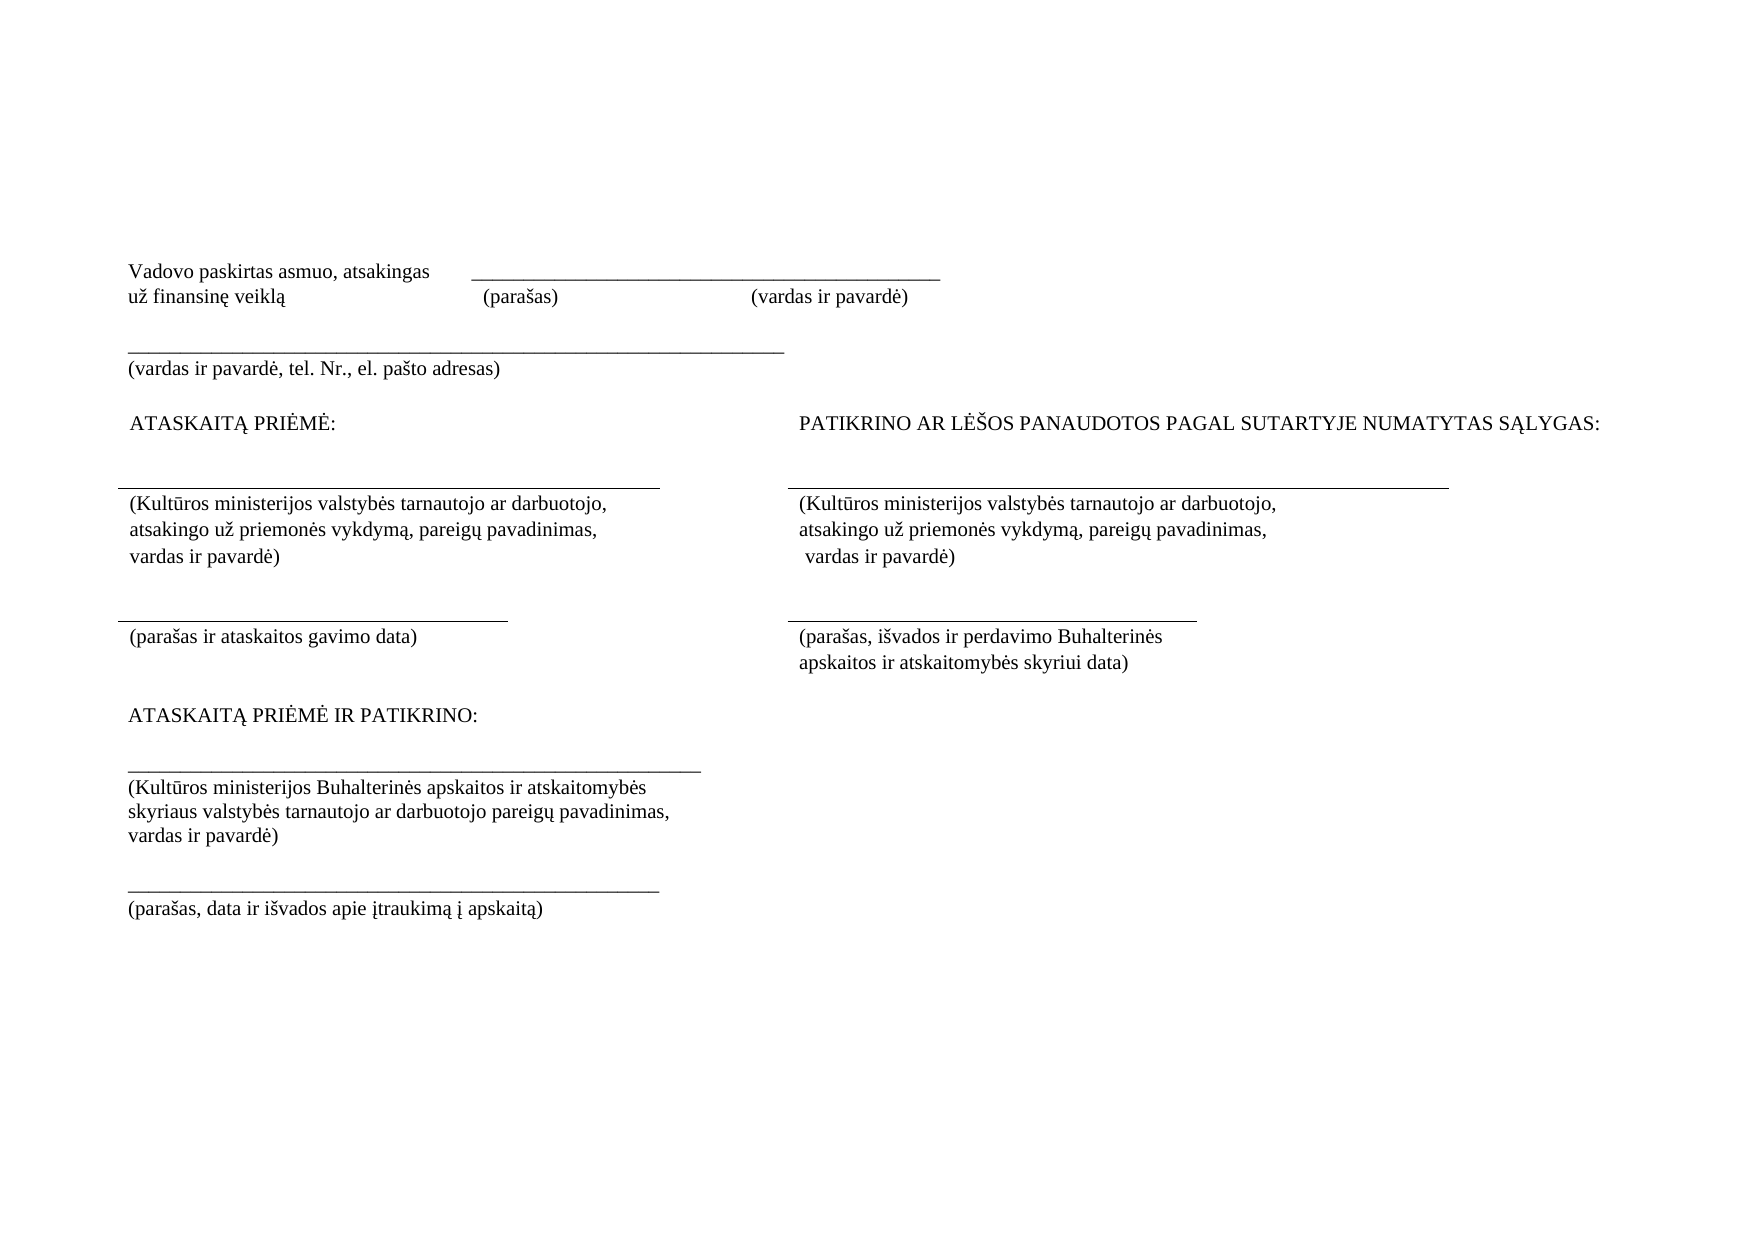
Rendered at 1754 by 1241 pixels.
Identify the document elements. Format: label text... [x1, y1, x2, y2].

table_cell [660, 595, 788, 621]
table_cell [1551, 568, 1654, 594]
table_cell [1197, 568, 1300, 594]
table_cell [1449, 648, 1551, 674]
table_cell [1449, 568, 1551, 594]
table_cell [1551, 488, 1654, 515]
table_cell [1300, 648, 1449, 674]
table_header ATASKAITĄ PRIĖMĖ: [118, 409, 359, 435]
text _______________________________________________________ [128, 751, 1636, 775]
table_cell [1449, 621, 1551, 648]
text (Kultūros ministerijos Buhalterinės apskaitos ir atskaitomybės [128, 775, 1636, 799]
text _______________________________________________________________ [128, 332, 1636, 356]
text vardas ir pavardė) [128, 823, 1636, 847]
table_cell [359, 568, 508, 594]
table_cell [1449, 488, 1551, 515]
table_cell [118, 435, 359, 462]
text (parašas, data ir išvados apie įtraukimą į apskaitą) [128, 895, 1636, 919]
table_cell [660, 568, 788, 594]
table_cell [359, 541, 508, 568]
table_cell [1449, 541, 1551, 568]
table_header [660, 409, 788, 435]
table_cell [660, 435, 788, 462]
table_cell [1449, 595, 1551, 621]
text už finansinę veiklą (parašas) (vardas ir pavardė) [128, 283, 1636, 308]
table_cell [1551, 541, 1654, 568]
table_cell vardas ir pavardė) [788, 541, 1449, 568]
table_cell (Kultūros ministerijos valstybės tarnautojo ar darbuotojo, [118, 489, 660, 515]
table_cell [1449, 435, 1551, 462]
table_cell [660, 515, 788, 541]
table_cell [660, 462, 788, 488]
table_cell [1551, 595, 1654, 621]
table_cell [993, 568, 1095, 594]
table_cell [660, 621, 788, 648]
table_cell [1300, 568, 1449, 594]
text ATASKAITĄ PRIĖMĖ IR PATIKRINO: [128, 703, 1636, 727]
table_cell [788, 595, 1197, 621]
table_cell vardas ir pavardė) [118, 541, 359, 568]
table_cell atsakingo už priemonės vykdymą, pareigų pavadinimas, [118, 515, 660, 541]
table_cell [1300, 435, 1449, 462]
table_cell [1551, 621, 1654, 648]
table_cell atsakingo už priemonės vykdymą, pareigų pavadinimas, [788, 515, 1449, 541]
table_cell [508, 568, 660, 594]
table_cell [508, 435, 660, 462]
table_cell [1551, 462, 1654, 488]
text Vadovo paskirtas asmuo, atsakingas _____________________________________________ [128, 259, 1636, 283]
table_cell [890, 568, 992, 594]
table_cell [993, 435, 1095, 462]
table_cell [1197, 435, 1300, 462]
table_header [359, 409, 508, 435]
table_cell [359, 595, 508, 621]
table_cell [359, 648, 508, 674]
table_cell [508, 621, 660, 648]
table_cell [508, 541, 660, 568]
table_cell [660, 648, 788, 674]
table_cell [1449, 515, 1551, 541]
table_cell [1095, 435, 1197, 462]
table_cell [1449, 462, 1551, 488]
text ___________________________________________________ [128, 871, 1636, 895]
table_cell [1197, 595, 1300, 621]
table_cell [118, 568, 359, 594]
table_cell [1551, 515, 1654, 541]
table_cell [118, 462, 660, 488]
table_cell [1300, 621, 1449, 648]
table_header PATIKRINO AR LĖŠOS PANAUDOTOS PAGAL SUTARTYJE NUMATYTAS SĄLYGAS: [788, 409, 1654, 435]
table_header [508, 409, 660, 435]
table_cell [508, 648, 660, 674]
table_cell apskaitos ir atskaitomybės skyriui data) [788, 648, 1300, 674]
table_cell [1551, 435, 1654, 462]
table_cell [788, 568, 890, 594]
table_cell (Kultūros ministerijos valstybės tarnautojo ar darbuotojo, [788, 489, 1449, 515]
table_cell [890, 435, 992, 462]
table_cell (parašas, išvados ir perdavimo Buhalterinės [788, 621, 1300, 648]
table_cell [1095, 568, 1197, 594]
table_cell [660, 488, 788, 515]
table_cell [1300, 595, 1449, 621]
table_cell [1551, 648, 1654, 674]
text skyriaus valstybės tarnautojo ar darbuotojo pareigų pavadinimas, [128, 799, 1636, 823]
table_cell [118, 648, 359, 674]
table_cell [508, 595, 660, 621]
table_cell [359, 435, 508, 462]
table_cell (parašas ir ataskaitos gavimo data) [118, 622, 508, 648]
table_cell [788, 462, 1449, 488]
table_cell [660, 541, 788, 568]
text (vardas ir pavardė, tel. Nr., el. pašto adresas) [128, 356, 1636, 380]
table_cell [118, 595, 359, 621]
table_cell [788, 435, 890, 462]
